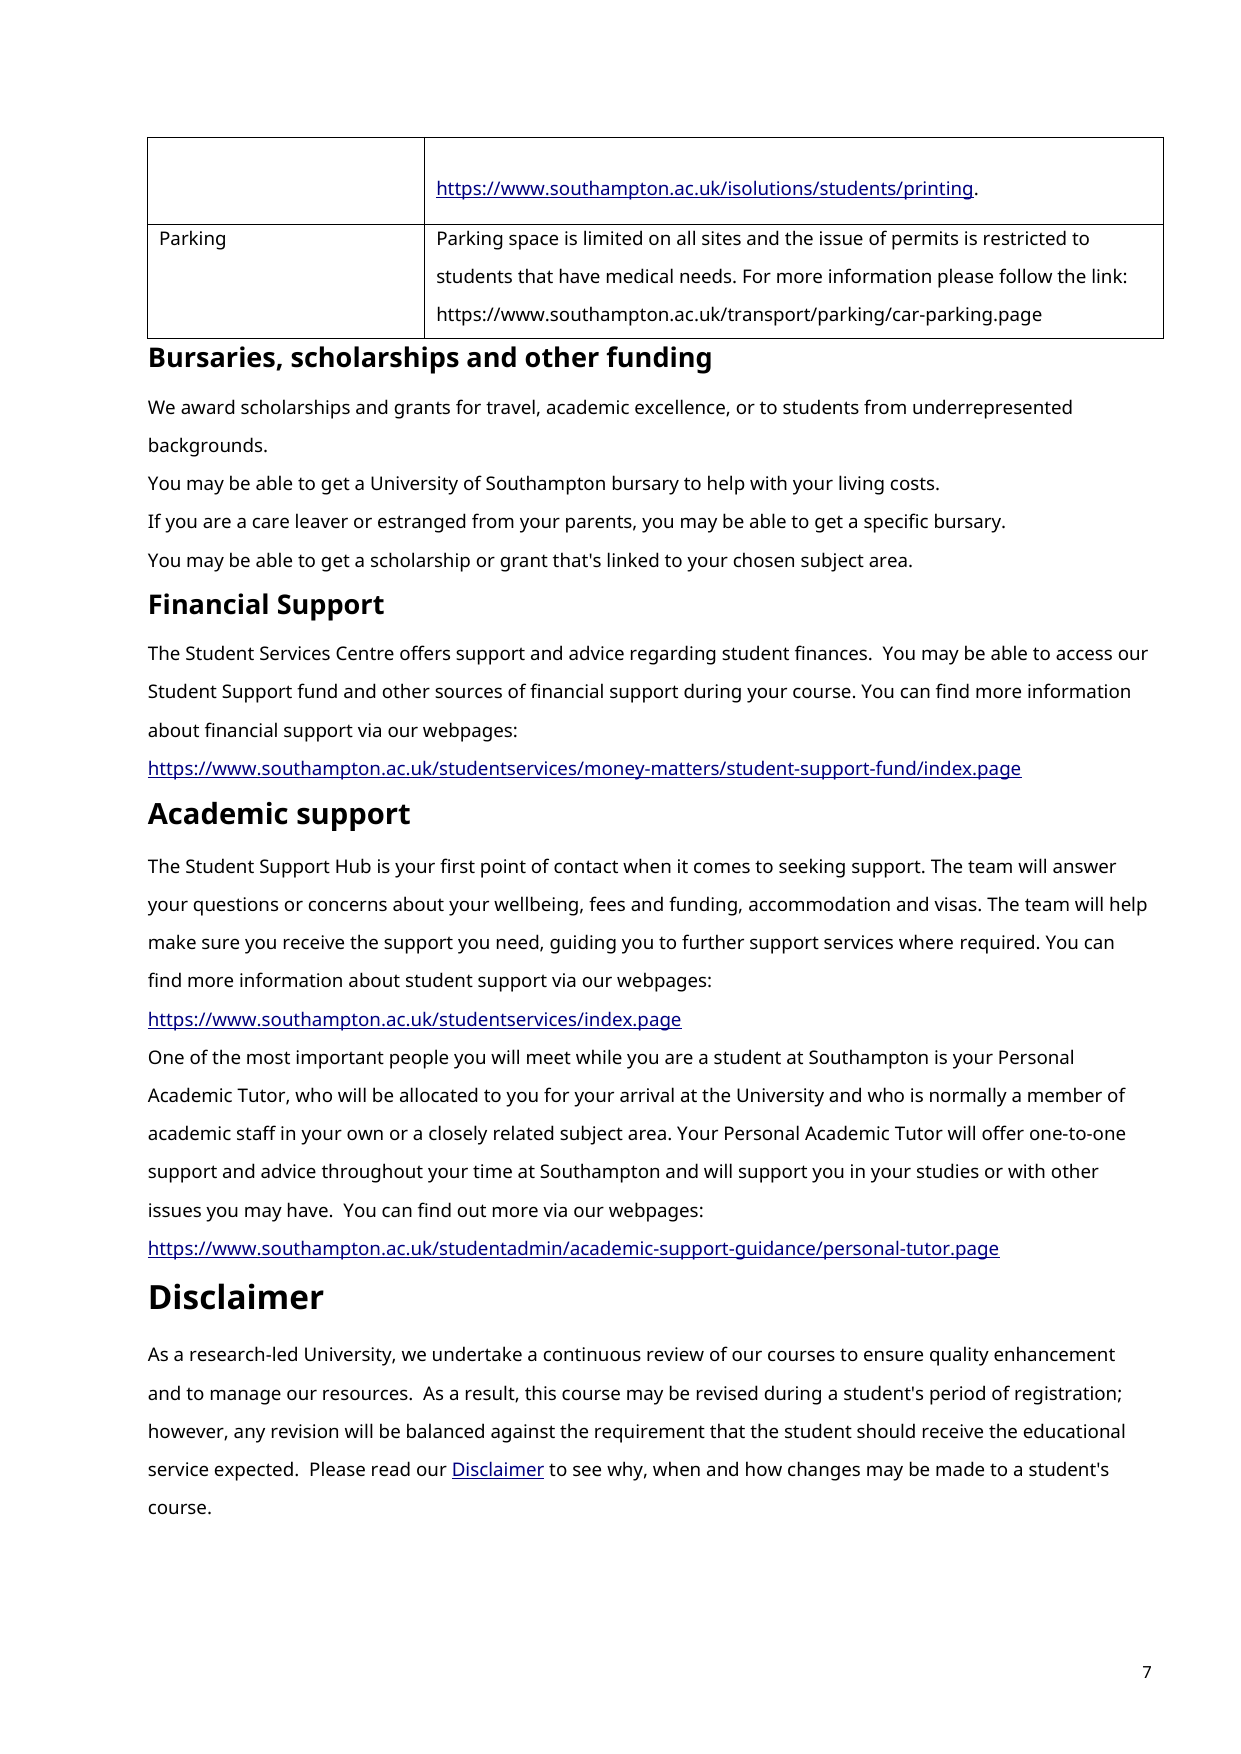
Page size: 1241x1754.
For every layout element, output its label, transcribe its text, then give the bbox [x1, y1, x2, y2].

text If you are a care leaver or estranged from your parents, you may be able to get a specific bursary. [148, 509, 1152, 534]
text The Student Support Hub is your first point of contact when it comes to seeking support. The team will answer your questions or concerns about your wellbeing, fees and funding, accommodation and visas. The team will help make sure you receive the support you need, guiding you to further support services where required. You can find more information about student support via our webpages: [148, 853, 1152, 993]
text You may be able to get a University of Southampton bursary to help with your living costs. [148, 471, 1152, 496]
subtitle Financial Support [148, 585, 1152, 622]
text We award scholarships and grants for travel, academic excellence, or to students from underrepresented backgrounds. [148, 394, 1152, 458]
text As a research-led University, we undertake a continuous review of our courses to ensure quality enhancement and to manage our resources. As a result, this course may be revised during a student's period of registration; however, any revision will be balanced against the requirement that the student should receive the educational service expected. Please read our Disclaimer to see why, when and how changes may be made to a student's course. [148, 1342, 1152, 1520]
table_cell Parking [148, 225, 424, 338]
subtitle Academic support [148, 793, 1152, 833]
text The Student Services Centre offers support and advice regarding student finances. You may be able to access our Student Support fund and other sources of financial support during your course. You can find more information about financial support via our webpages: https://www.southampton.ac.uk/studentservices/money-matters/student-support-fund/index.page [148, 641, 1152, 781]
table_cell [148, 138, 424, 224]
text You may be able to get a scholarship or grant that's linked to your chosen subject area. [148, 547, 1152, 573]
text One of the most important people you will meet while you are a student at Southampton is your Personal Academic Tutor, who will be allocated to you for your arrival at the University and who is normally a member of academic staff in your own or a closely related subject area. Your Personal Academic Tutor will offer one-to-one support and advice throughout your time at Southampton and will support you in your studies or with other issues you may have. You can find out more via our webpages: [148, 1044, 1152, 1223]
text https://www.southampton.ac.uk/studentadmin/academic-support-guidance/personal-tutor.page [148, 1235, 1152, 1261]
table_cell Parking space is limited on all sites and the issue of permits is restricted to students that have medical needs. For more information please follow the link: https://www.southampton.ac.uk/transport/parking/car-parking.page [425, 225, 1163, 338]
subtitle Disclaimer [148, 1273, 1152, 1319]
subtitle Bursaries, scholarships and other funding [148, 339, 1152, 376]
text https://www.southampton.ac.uk/studentservices/index.page [148, 1006, 1152, 1031]
table_cell https://www.southampton.ac.uk/isolutions/students/printing. [425, 138, 1163, 224]
